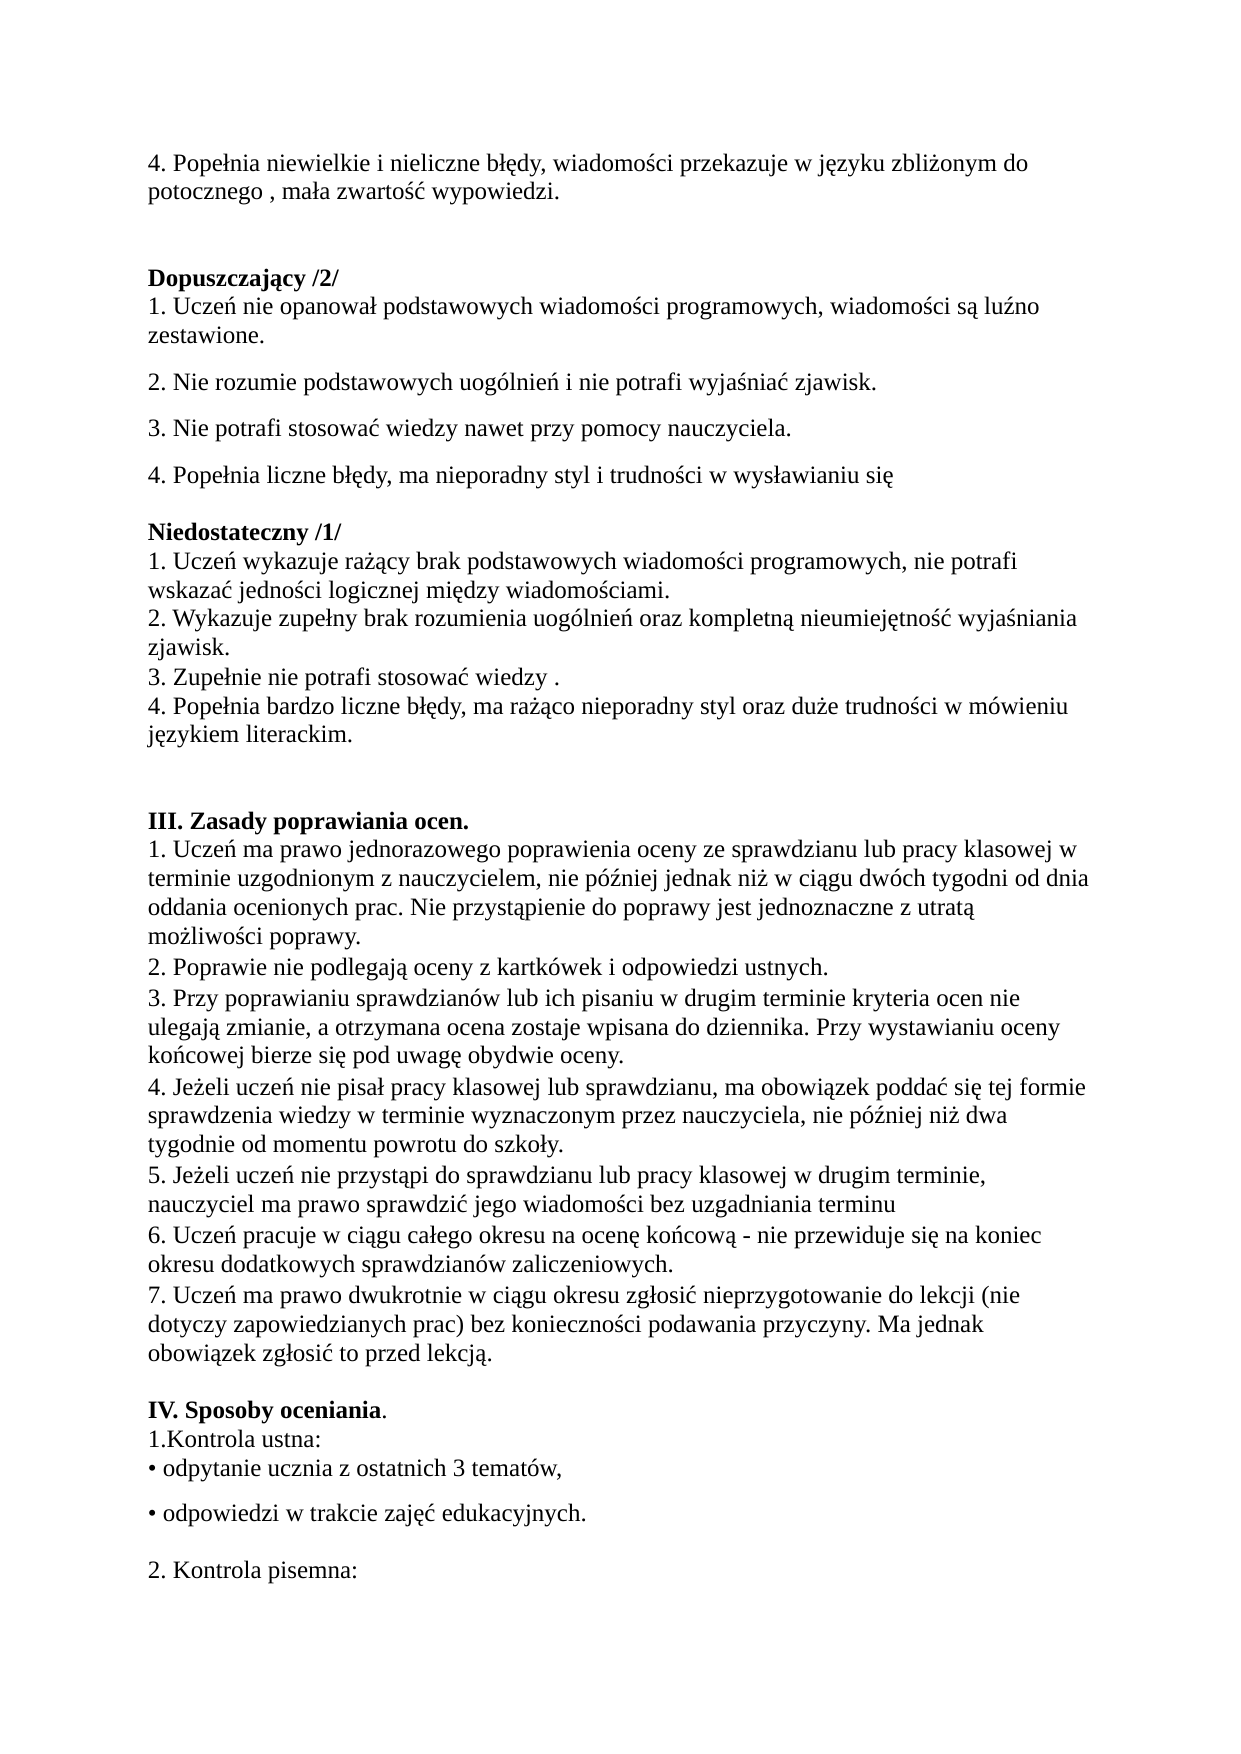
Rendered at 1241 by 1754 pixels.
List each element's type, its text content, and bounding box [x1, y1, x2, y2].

text 3. Przy poprawianiu sprawdzianów lub ich pisaniu w drugim terminie kryteria ocen nie ulegają zmianie, a otrzymana ocena zostaje wpisana do dziennika. Przy wystawianiu oceny końcowej bierze się pod uwagę obydwie oceny. [148, 983, 1093, 1069]
text • odpowiedzi w trakcie zajęć edukacyjnych. [148, 1498, 1093, 1526]
text 2. Poprawie nie podlegają oceny z kartkówek i odpowiedzi ustnych. [148, 952, 1093, 981]
text 2. Kontrola pisemna: [148, 1555, 1093, 1584]
text IV. Sposoby oceniania. [148, 1395, 1093, 1424]
text • odpytanie ucznia z ostatnich 3 tematów, [148, 1453, 1093, 1481]
text 5. Jeżeli uczeń nie przystąpi do sprawdzianu lub pracy klasowej w drugim terminie, nauczyciel ma prawo sprawdzić jego wiadomości bez uzgadniania terminu [148, 1160, 1093, 1218]
text 4. Popełnia niewielkie i nieliczne błędy, wiadomości przekazuje w języku zbliżonym do potocznego , mała zwartość wypowiedzi. [148, 148, 1093, 205]
text 2. Wykazuje zupełny brak rozumienia uogólnień oraz kompletną nieumiejętność wyjaśniania zjawisk. [148, 603, 1093, 661]
text 4. Popełnia liczne błędy, ma nieporadny styl i trudności w wysławianiu się [148, 460, 1093, 488]
text 1. Uczeń wykazuje rażący brak podstawowych wiadomości programowych, nie potrafi wskazać jedności logicznej między wiadomościami. [148, 546, 1093, 603]
text Dopuszczający /2/ [148, 263, 1093, 291]
text 4. Jeżeli uczeń nie pisał pracy klasowej lub sprawdzianu, ma obowiązek poddać się tej formie sprawdzenia wiedzy w terminie wyznaczonym przez nauczyciela, nie później niż dwa tygodnie od momentu powrotu do szkoły. [148, 1072, 1093, 1158]
text III. Zasady poprawiania ocen. [148, 806, 1093, 834]
text 1. Uczeń nie opanował podstawowych wiadomości programowych, wiadomości są luźno zestawione. [148, 291, 1093, 349]
text 7. Uczeń ma prawo dwukrotnie w ciągu okresu zgłosić nieprzygotowanie do lekcji (nie dotyczy zapowiedzianych prac) bez konieczności podawania przyczyny. Ma jednak obowiązek zgłosić to przed lekcją. [148, 1280, 1093, 1366]
text 6. Uczeń pracuje w ciągu całego okresu na ocenę końcową - nie przewiduje się na koniec okresu dodatkowych sprawdzianów zaliczeniowych. [148, 1220, 1093, 1278]
text 2. Nie rozumie podstawowych uogólnień i nie potrafi wyjaśniać zjawisk. [148, 367, 1093, 395]
text 1.Kontrola ustna: [148, 1424, 1093, 1453]
text 3. Nie potrafi stosować wiedzy nawet przy pomocy nauczyciela. [148, 413, 1093, 442]
text Niedostateczny /1/ [148, 517, 1093, 546]
text 1. Uczeń ma prawo jednorazowego poprawienia oceny ze sprawdzianu lub pracy klasowej w terminie uzgodnionym z nauczycielem, nie później jednak niż w ciągu dwóch tygodni od dnia oddania ocenionych prac. Nie przystąpienie do poprawy jest jednoznaczne z utratą możliwości poprawy. [148, 834, 1093, 949]
text 4. Popełnia bardzo liczne błędy, ma rażąco nieporadny styl oraz duże trudności w mówieniu językiem literackim. [148, 691, 1093, 748]
text 3. Zupełnie nie potrafi stosować wiedzy . [148, 662, 1093, 691]
